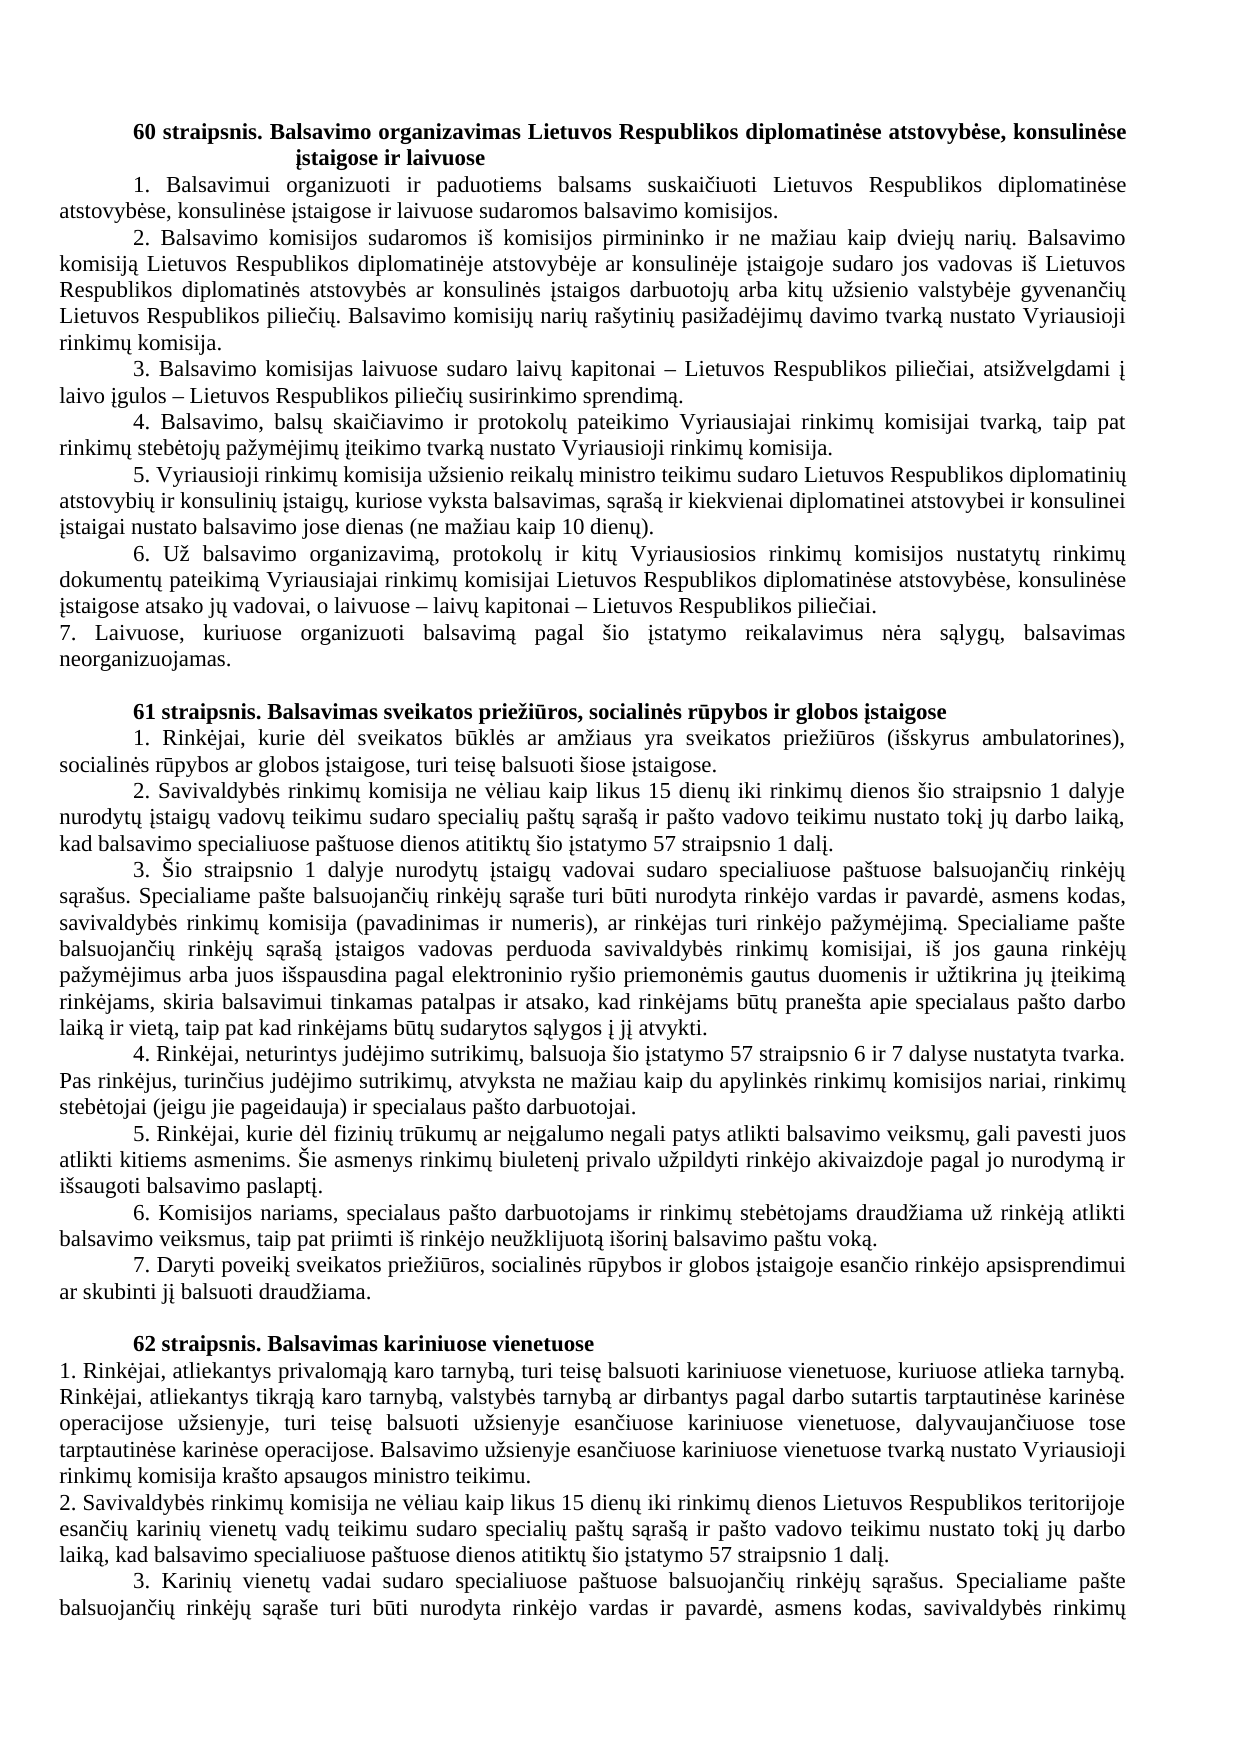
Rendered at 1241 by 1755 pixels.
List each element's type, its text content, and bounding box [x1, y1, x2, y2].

text 6. Už balsavimo organizavimą, protokolų ir kitų Vyriausiosios rinkimų komisijos nustatytų rinkimų dokumentų pateikimą Vyriausiajai rinkimų komisijai Lietuvos Respublikos diplomatinėse atstovybėse, konsulinėse įstaigose atsako jų vadovai, o laivuose – laivų kapitonai – Lietuvos Respublikos piliečiai. [59, 540, 1127, 619]
text 1. Balsavimui organizuoti ir paduotiems balsams suskaičiuoti Lietuvos Respublikos diplomatinėse atstovybėse, konsulinėse įstaigose ir laivuose sudaromos balsavimo komisijos. [59, 171, 1127, 223]
text 2. Savivaldybės rinkimų komisija ne vėliau kaip likus 15 dienų iki rinkimų dienos šio straipsnio 1 dalyje nurodytų įstaigų vadovų teikimu sudaro specialių paštų sąrašą ir pašto vadovo teikimu nustato tokį jų darbo laiką, kad balsavimo specialiuose paštuose dienos atitiktų šio įstatymo 57 straipsnio 1 dalį. [59, 777, 1127, 856]
text 1. Rinkėjai, kurie dėl sveikatos būklės ar amžiaus yra sveikatos priežiūros (išskyrus ambulatorines), socialinės rūpybos ar globos įstaigose, turi teisę balsuoti šiose įstaigose. [59, 724, 1127, 777]
text 5. Rinkėjai, kurie dėl fizinių trūkumų ar neįgalumo negali patys atlikti balsavimo veiksmų, gali pavesti juos atlikti kitiems asmenims. Šie asmenys rinkimų biuletenį privalo užpildyti rinkėjo akivaizdoje pagal jo nurodymą ir išsaugoti balsavimo paslaptį. [59, 1119, 1127, 1199]
text 3. Karinių vienetų vadai sudaro specialiuose paštuose balsuojančių rinkėjų sąrašus. Specialiame pašte balsuojančių rinkėjų sąraše turi būti nurodyta rinkėjo vardas ir pavardė, asmens kodas, savivaldybės rinkimų [59, 1568, 1127, 1620]
text 5. Vyriausioji rinkimų komisija užsienio reikalų ministro teikimu sudaro Lietuvos Respublikos diplomatinių atstovybių ir konsulinių įstaigų, kuriose vyksta balsavimas, sąrašą ir kiekvienai diplomatinei atstovybei ir konsulinei įstaigai nustato balsavimo jose dienas (ne mažiau kaip 10 dienų). [59, 461, 1127, 540]
text 7. Daryti poveikį sveikatos priežiūros, socialinės rūpybos ir globos įstaigoje esančio rinkėjo apsisprendimui ar skubinti jį balsuoti draudžiama. [59, 1251, 1127, 1304]
text 60 straipsnis. Balsavimo organizavimas Lietuvos Respublikos diplomatinėse atstovybėse, konsulinėse įstaigose ir laivuose [133, 118, 1127, 171]
text 7. Laivuose, kuriuose organizuoti balsavimą pagal šio įstatymo reikalavimus nėra sąlygų, balsavimas neorganizuojamas. [59, 619, 1127, 672]
text 2. Savivaldybės rinkimų komisija ne vėliau kaip likus 15 dienų iki rinkimų dienos Lietuvos Respublikos teritorijoje esančių karinių vienetų vadų teikimu sudaro specialių paštų sąrašą ir pašto vadovo teikimu nustato tokį jų darbo laiką, kad balsavimo specialiuose paštuose dienos atitiktų šio įstatymo 57 straipsnio 1 dalį. [59, 1488, 1127, 1568]
text 3. Balsavimo komisijas laivuose sudaro laivų kapitonai – Lietuvos Respublikos piliečiai, atsižvelgdami į laivo įgulos – Lietuvos Respublikos piliečių susirinkimo sprendimą. [59, 355, 1127, 408]
text 4. Balsavimo, balsų skaičiavimo ir protokolų pateikimo Vyriausiajai rinkimų komisijai tvarką, taip pat rinkimų stebėtojų pažymėjimų įteikimo tvarką nustato Vyriausioji rinkimų komisija. [59, 408, 1127, 461]
text 62 straipsnis. Balsavimas kariniuose vienetuose [59, 1330, 1127, 1357]
text 6. Komisijos nariams, specialaus pašto darbuotojams ir rinkimų stebėtojams draudžiama už rinkėją atlikti balsavimo veiksmus, taip pat priimti iš rinkėjo neužklijuotą išorinį balsavimo paštu voką. [59, 1199, 1127, 1251]
text 1. Rinkėjai, atliekantys privalomąją karo tarnybą, turi teisę balsuoti kariniuose vienetuose, kuriuose atlieka tarnybą. Rinkėjai, atliekantys tikrąją karo tarnybą, valstybės tarnybą ar dirbantys pagal darbo sutartis tarptautinėse karinėse operacijose užsienyje, turi teisę balsuoti užsienyje esančiuose kariniuose vienetuose, dalyvaujančiuose tose tarptautinėse karinėse operacijose. Balsavimo užsienyje esančiuose kariniuose vienetuose tvarką nustato Vyriausioji rinkimų komisija krašto apsaugos ministro teikimu. [59, 1357, 1127, 1488]
text 2. Balsavimo komisijos sudaromos iš komisijos pirmininko ir ne mažiau kaip dviejų narių. Balsavimo komisiją Lietuvos Respublikos diplomatinėje atstovybėje ar konsulinėje įstaigoje sudaro jos vadovas iš Lietuvos Respublikos diplomatinės atstovybės ar konsulinės įstaigos darbuotojų arba kitų užsienio valstybėje gyvenančių Lietuvos Respublikos piliečių. Balsavimo komisijų narių rašytinių pasižadėjimų davimo tvarką nustato Vyriausioji rinkimų komisija. [59, 223, 1127, 355]
text 4. Rinkėjai, neturintys judėjimo sutrikimų, balsuoja šio įstatymo 57 straipsnio 6 ir 7 dalyse nustatyta tvarka. Pas rinkėjus, turinčius judėjimo sutrikimų, atvyksta ne mažiau kaip du apylinkės rinkimų komisijos nariai, rinkimų stebėtojai (jeigu jie pageidauja) ir specialaus pašto darbuotojai. [59, 1041, 1127, 1119]
text 61 straipsnis. Balsavimas sveikatos priežiūros, socialinės rūpybos ir globos įstaigose [133, 698, 1127, 724]
text 3. Šio straipsnio 1 dalyje nurodytų įstaigų vadovai sudaro specialiuose paštuose balsuojančių rinkėjų sąrašus. Specialiame pašte balsuojančių rinkėjų sąraše turi būti nurodyta rinkėjo vardas ir pavardė, asmens kodas, savivaldybės rinkimų komisija (pavadinimas ir numeris), ar rinkėjas turi rinkėjo pažymėjimą. Specialiame pašte balsuojančių rinkėjų sąrašą įstaigos vadovas perduoda savivaldybės rinkimų komisijai, iš jos gauna rinkėjų pažymėjimus arba juos išspausdina pagal elektroninio ryšio priemonėmis gautus duomenis ir užtikrina jų įteikimą rinkėjams, skiria balsavimui tinkamas patalpas ir atsako, kad rinkėjams būtų pranešta apie specialaus pašto darbo laiką ir vietą, taip pat kad rinkėjams būtų sudarytos sąlygos į jį atvykti. [59, 856, 1127, 1041]
